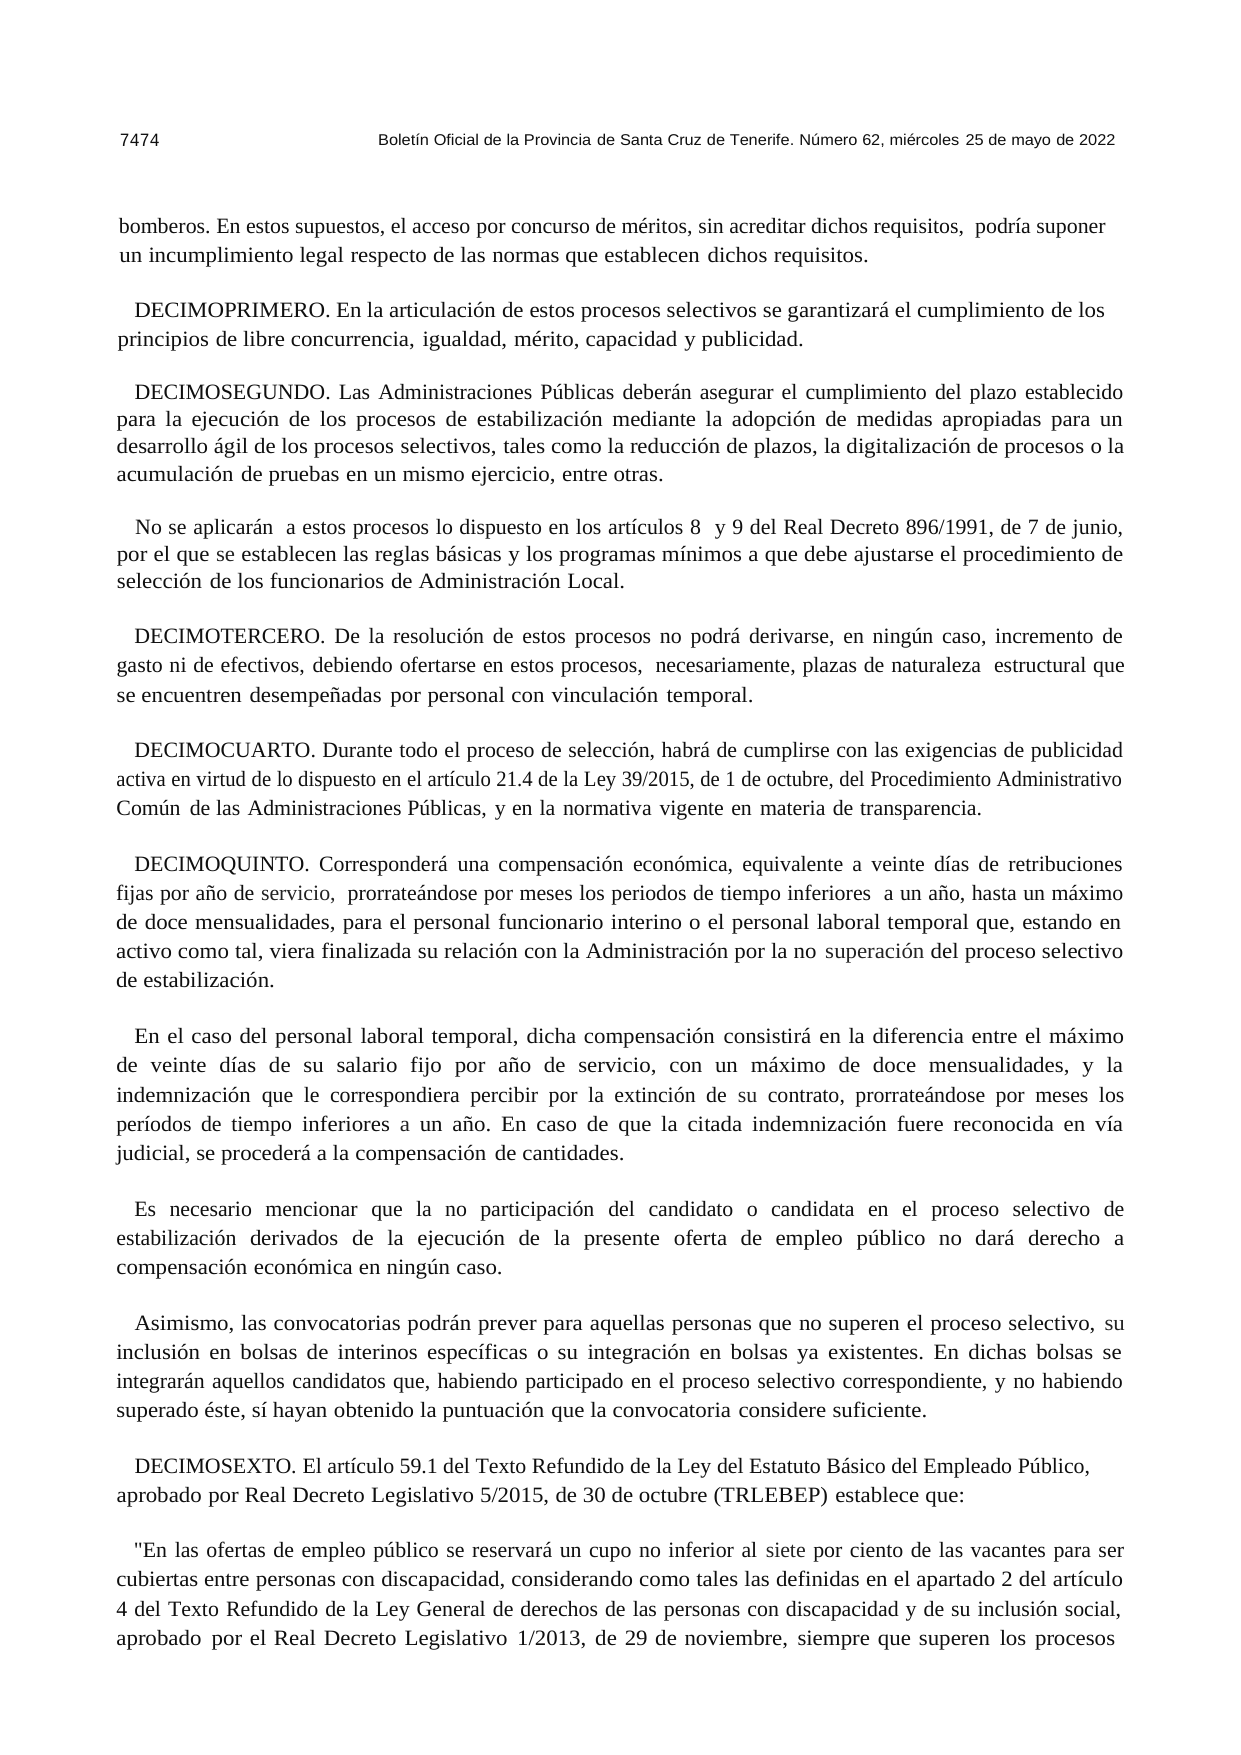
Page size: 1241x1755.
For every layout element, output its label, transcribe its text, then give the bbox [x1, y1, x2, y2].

text DECIMOTERCERO. De la resolución de estos procesos no podrá derivarse, en ningún caso, incremento de gasto ni de efectivos, debiendo ofertarse en estos procesos, necesariamente, plazas de naturaleza estructural que se encuentren desempeñadas por personal con vinculación temporal. [116, 623, 1125, 707]
text DECIMOSEXTO. El artículo 59.1 del Texto Refundido de la Ley del Estatuto Básico del Empleado Público, aprobado por Real Decreto Legislativo 5/2015, de 30 de octubre (TRLEBEP) establece que: [116, 1453, 1126, 1507]
text Boletín Oficial de la Provincia de Santa Cruz de Tenerife. Número 62, miércoles 25 de mayo de 2022 [378, 131, 1122, 149]
text DECIMOSEGUNDO. Las Administraciones Públicas deberán asegurar el cumplimiento del plazo establecido para la ejecución de los procesos de estabilización mediante la adopción de medidas apropiadas para un desarrollo ágil de los procesos selectivos, tales como la reducción de plazos, la digitalización de procesos o la acumulación de pruebas en un mismo ejercicio, entre otras. [116, 379, 1125, 486]
text En el caso del personal laboral temporal, dicha compensación consistirá en la diferencia entre el máximo de veinte días de su salario fijo por año de servicio, con un máximo de doce mensualidades, y la indemnización que le correspondiera percibir por la extinción de su contrato, prorrateándose por meses los períodos de tiempo inferiores a un año. En caso de que la citada indemnización fuere reconocida en vía judicial, se procederá a la compensación de cantidades. [116, 1023, 1124, 1165]
text 7474 [119, 131, 161, 150]
text DECIMOCUARTO. Durante todo el proceso de selección, habrá de cumplirse con las exigencias de publicidad activa en virtud de lo dispuesto en el artículo 21.4 de la Ley 39/2015, de 1 de octubre, del Procedimiento Administrativo Común de las Administraciones Públicas, y en la normativa vigente en materia de transparencia. [116, 737, 1124, 820]
text bomberos. En estos supuestos, el acceso por concurso de méritos, sin acreditar dichos requisitos, podría suponer un incumplimiento legal respecto de las normas que establecen dichos requisitos. [119, 213, 1125, 267]
text Es necesario mencionar que la no participación del candidato o candidata en el proceso selectivo de estabilización derivados de la ejecución de la presente oferta de empleo público no dará derecho a compensación económica en ningún caso. [116, 1196, 1125, 1279]
text Asimismo, las convocatorias podrán prever para aquellas personas que no superen el proceso selectivo, su inclusión en bolsas de interinos específicas o su integración en bolsas ya existentes. En dichas bolsas se integrarán aquellos candidatos que, habiendo participado en el proceso selectivo correspondiente, y no habiendo superado éste, sí hayan obtenido la puntuación que la convocatoria considere suficiente. [116, 1309, 1125, 1422]
text DECIMOPRIMERO. En la articulación de estos procesos selectivos se garantizará el cumplimiento de los principios de libre concurrencia, igualdad, mérito, capacidad y publicidad. [117, 297, 1126, 351]
text No se aplicarán a estos procesos lo dispuesto en los artículos 8 y 9 del Real Decreto 896/1991, de 7 de junio, por el que se establecen las reglas básicas y los programas mínimos a que debe ajustarse el procedimiento de selección de los funcionarios de Administración Local. [117, 514, 1125, 594]
text DECIMOQUINTO. Corresponderá una compensación económica, equivalente a veinte días de retribuciones fijas por año de servicio, prorrateándose por meses los periodos de tiempo inferiores a un año, hasta un máximo de doce mensualidades, para el personal funcionario interino o el personal laboral temporal que, estando en activo como tal, viera finalizada su relación con la Administración por la no superación del proceso selectivo de estabilización. [116, 851, 1123, 992]
text "En las ofertas de empleo público se reservará un cupo no inferior al siete por ciento de las vacantes para ser cubiertas entre personas con discapacidad, considerando como tales las definidas en el apartado 2 del artículo 4 del Texto Refundido de la Ley General de derechos de las personas con discapacidad y de su inclusión social, aprobado por el Real Decreto Legislativo 1/2013, de 29 de noviembre, siempre que superen los procesos [116, 1537, 1124, 1650]
